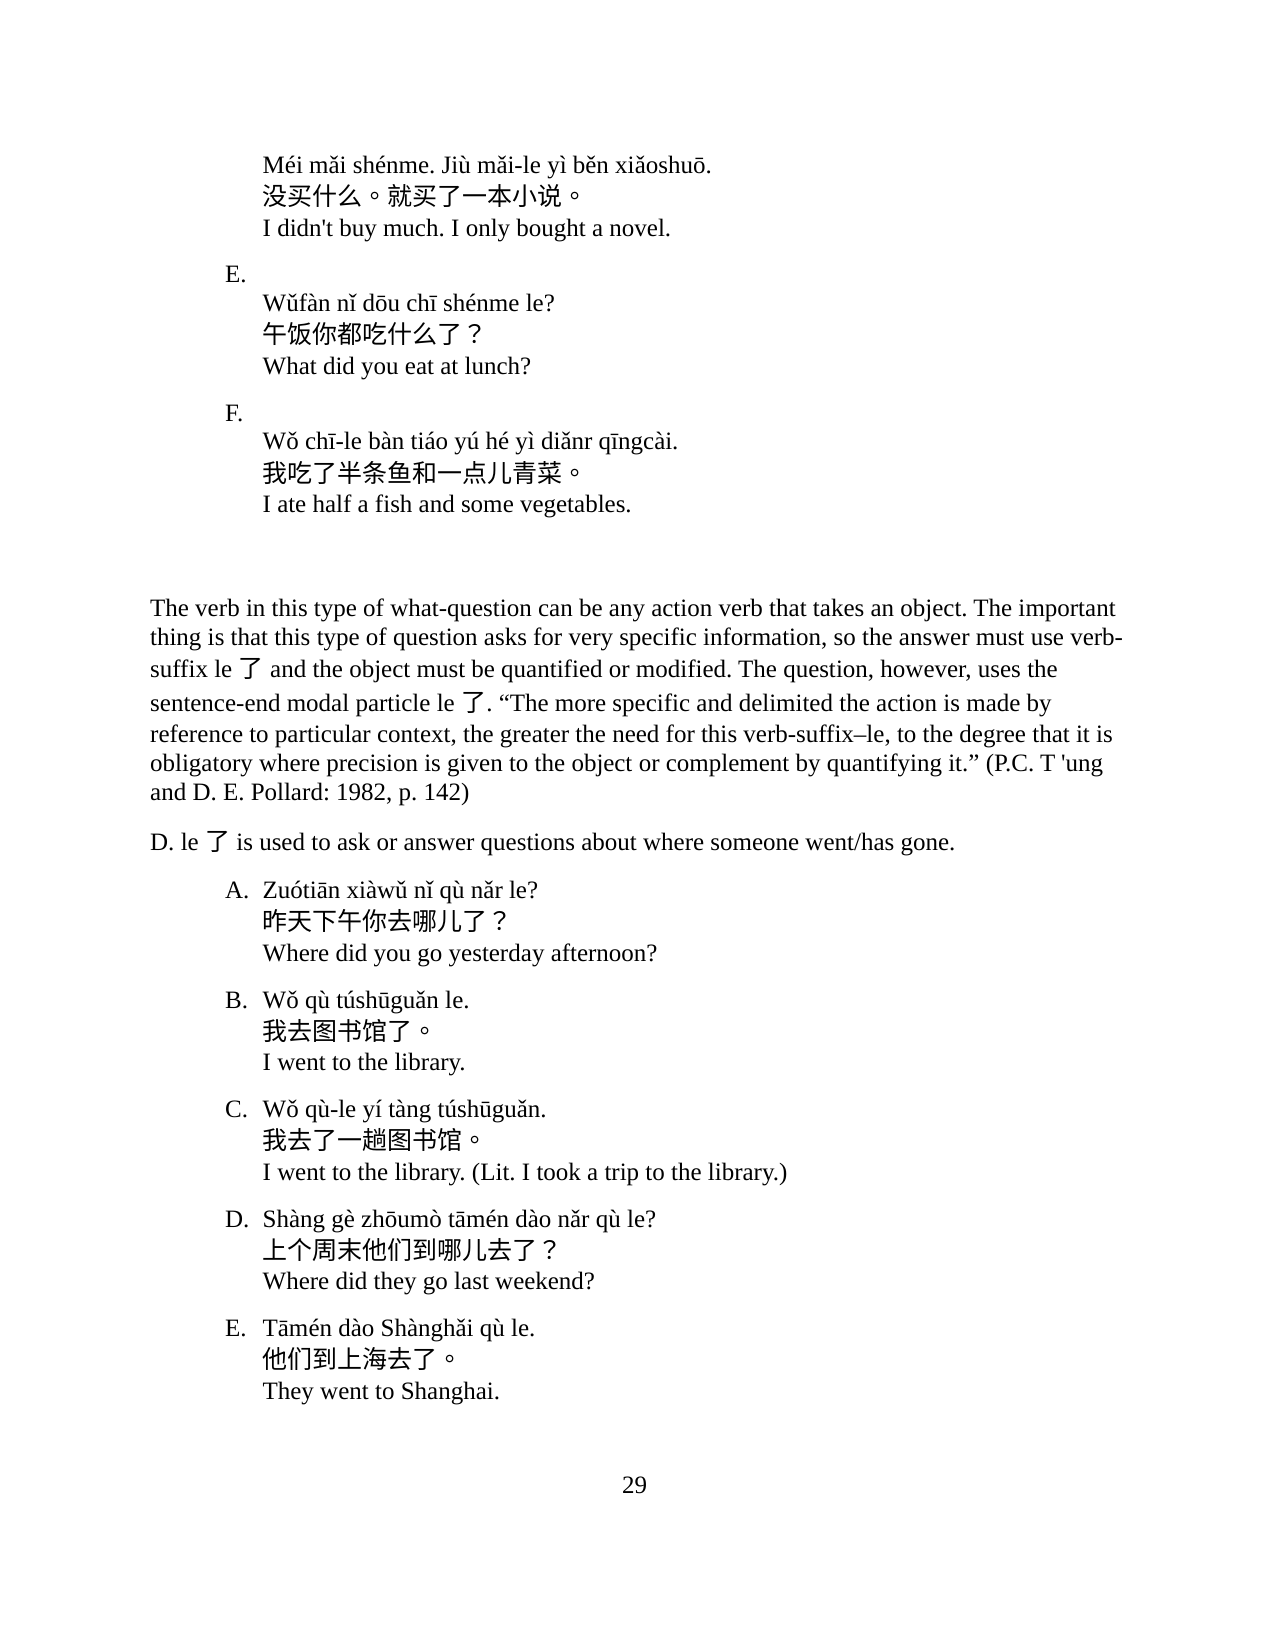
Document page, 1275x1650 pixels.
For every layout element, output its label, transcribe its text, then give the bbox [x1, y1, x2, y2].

list Tāmén dào Shànghǎi qù le. 他们到上海去了。 They went to Shanghai. [225, 1313, 1125, 1405]
list Wǒ qù-le yí tàng túshūguǎn. 我去了一趟图书馆。 I went to the library. (Lit. I took a trip to the library.) [225, 1094, 1125, 1186]
list Méi mǎi shénme. Jiù mǎi-le yì běn xiǎoshuō. 没买什么。就买了一本小说。 I didn't buy much. I only bought a novel. [225, 150, 1125, 242]
list Shàng gè zhōumò tāmén dào nǎr qù le? 上个周末他们到哪儿去了？ Where did they go last weekend? [225, 1204, 1125, 1295]
list Zuótiān xiàwǔ nǐ qù nǎr le? 昨天下午你去哪儿了？ Where did you go yesterday afternoon? [225, 875, 1125, 967]
text The verb in this type of what-question can be any action verb that takes an object. The important thing is that this type of question asks for very specific information, so the answer must use verb-suffix le 了 and the object must be quantified or modified. The question, however, uses the sentence-end modal particle le 了. “The more specific and delimited the action is made by reference to particular context, the greater the need for this verb-suffix–le, to the degree that it is obligatory where precision is given to the object or complement by quantifying it.” (P.C. T 'ung and D. E. Pollard: 1982, p. 142) [150, 593, 1125, 805]
list Wǒ chī-le bàn tiáo yú hé yì diǎnr qīngcài. 我吃了半条鱼和一点儿青菜。 I ate half a fish and some vegetables. [225, 398, 1125, 518]
list Wǔfàn nǐ dōu chī shénme le? 午饭你都吃什么了？ What did you eat at lunch? [225, 259, 1125, 380]
list Wǒ qù túshūguǎn le. 我去图书馆了。 I went to the library. [225, 985, 1125, 1076]
text D. le 了 is used to ask or answer questions about where someone went/has gone. [150, 823, 1125, 857]
